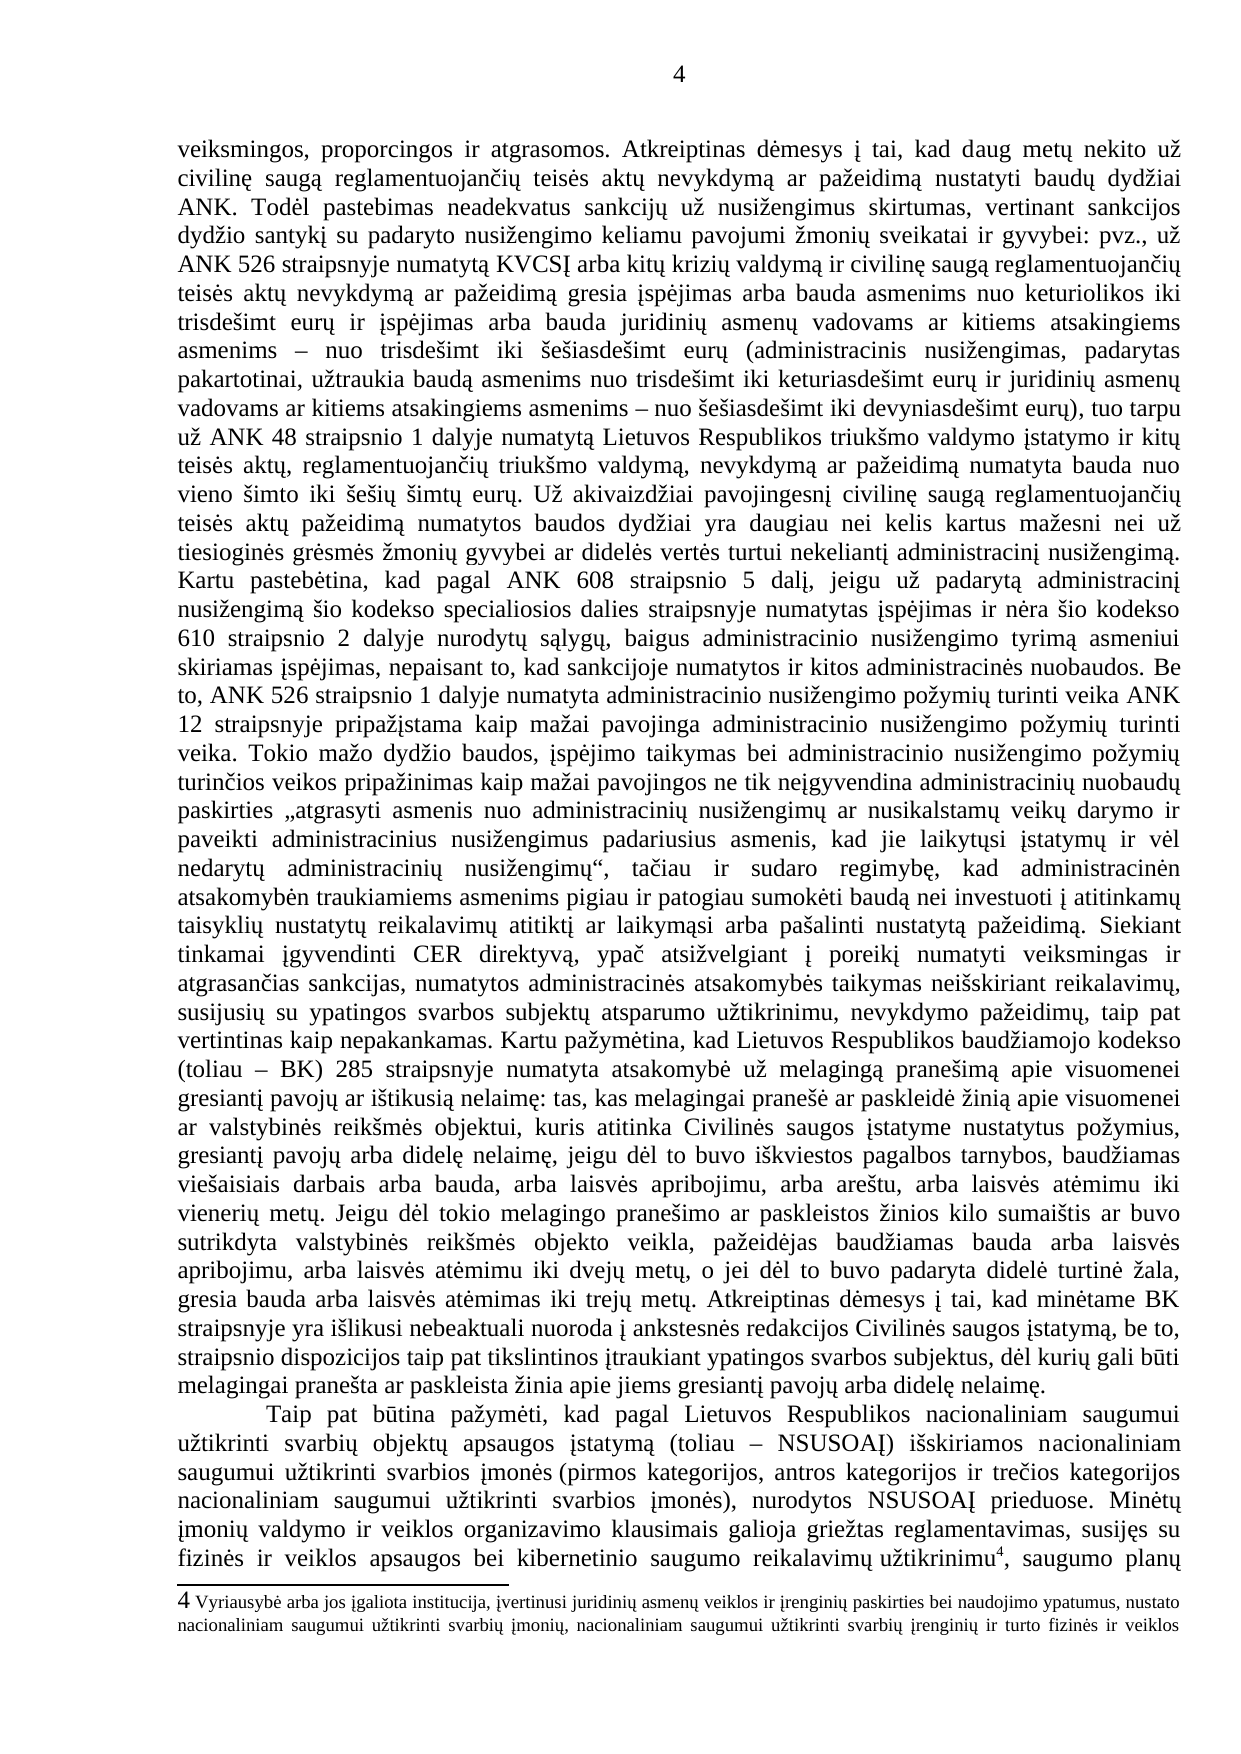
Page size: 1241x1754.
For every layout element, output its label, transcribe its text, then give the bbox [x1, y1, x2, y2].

text Taip pat būtina pažymėti, kad pagal Lietuvos Respublikos nacionaliniam saugumui užtikrinti svarbių objektų apsaugos įstatymą (toliau – NSUSOAĮ) išskiriamos nacionaliniam saugumui užtikrinti svarbios įmonės (pirmos kategorijos, antros kategorijos ir trečios kategorijos nacionaliniam saugumui užtikrinti svarbios įmonės), nurodytos NSUSOAĮ prieduose. Minėtų įmonių valdymo ir veiklos organizavimo klausimais galioja griežtas reglamentavimas, susijęs su fizinės ir veiklos apsaugos bei kibernetinio saugumo reikalavimų užtikrinimu, saugumo planų rengimu, asmenų, pretenduojančių dirbti tokiose įmonėse, patikra. Šiuo aspektu nustatyti reikalavimai taip pat tam tikra dalimi apima iš CER direktyvos kylančius reikalavimus, tačiau ne visi subjektai, kurie pagal CER direktyvą suprantami kaip ypatingos svarbos subjektai, patenka į nacionaliniam saugumui užtikrinti svarbių įmonių ratą. Todėl įgyvendinant minėtos direktyvos nuostatas būtina atsižvelgti į poreikį nenustatyti perteklinių (besidubliuojančių) reikalavimų, jeigu galiojančios teisės normos savo turiniu jau dabar leidžia užtikrinti aukštesnį atsparumo lygį nei to reikalauja CER direktyva, ir KVCSĮ numatyti taikymo išimtis. [177, 1399, 1181, 1572]
text Vyriausybė arba jos įgaliota institucija, įvertinusi juridinių asmenų veiklos ir įrenginių paskirties bei naudojimo ypatumus, nustato nacionaliniam saugumui užtikrinti svarbių įmonių, nacionaliniam saugumui užtikrinti svarbių įrenginių ir turto fizinės ir veiklos [177, 1586, 1181, 1636]
text veiksmingos, proporcingos ir atgrasomos. Atkreiptinas dėmesys į tai, kad daug metų nekito už civilinę saugą reglamentuojančių teisės aktų nevykdymą ar pažeidimą nustatyti baudų dydžiai ANK. Todėl pastebimas neadekvatus sankcijų už nusižengimus skirtumas, vertinant sankcijos dydžio santykį su padaryto nusižengimo keliamu pavojumi žmonių sveikatai ir gyvybei: pvz., už ANK 526 straipsnyje numatytą KVCSĮ arba kitų krizių valdymą ir civilinę saugą reglamentuojančių teisės aktų nevykdymą ar pažeidimą gresia įspėjimas arba bauda asmenims nuo keturiolikos iki trisdešimt eurų ir įspėjimas arba bauda juridinių asmenų vadovams ar kitiems atsakingiems asmenims – nuo trisdešimt iki šešiasdešimt eurų (administracinis nusižengimas, padarytas pakartotinai, užtraukia baudą asmenims nuo trisdešimt iki keturiasdešimt eurų ir juridinių asmenų vadovams ar kitiems atsakingiems asmenims – nuo šešiasdešimt iki devyniasdešimt eurų), tuo tarpu už ANK 48 straipsnio 1 dalyje numatytą Lietuvos Respublikos triukšmo valdymo įstatymo ir kitų teisės aktų, reglamentuojančių triukšmo valdymą, nevykdymą ar pažeidimą numatyta bauda nuo vieno šimto iki šešių šimtų eurų. Už akivaizdžiai pavojingesnį civilinę saugą reglamentuojančių teisės aktų pažeidimą numatytos baudos dydžiai yra daugiau nei kelis kartus mažesni nei už tiesioginės grėsmės žmonių gyvybei ar didelės vertės turtui nekeliantį administracinį nusižengimą. Kartu pastebėtina, kad pagal ANK 608 straipsnio 5 dalį, jeigu už padarytą administracinį nusižengimą šio kodekso specialiosios dalies straipsnyje numatytas įspėjimas ir nėra šio kodekso 610 straipsnio 2 dalyje nurodytų sąlygų, baigus administracinio nusižengimo tyrimą asmeniui skiriamas įspėjimas, nepaisant to, kad sankcijoje numatytos ir kitos administracinės nuobaudos. Be to, ANK 526 straipsnio 1 dalyje numatyta administracinio nusižengimo požymių turinti veika ANK 12 straipsnyje pripažįstama kaip mažai pavojinga administracinio nusižengimo požymių turinti veika. Tokio mažo dydžio baudos, įspėjimo taikymas bei administracinio nusižengimo požymių turinčios veikos pripažinimas kaip mažai pavojingos ne tik neįgyvendina administracinių nuobaudų paskirties „atgrasyti asmenis nuo administracinių nusižengimų ar nusikalstamų veikų darymo ir paveikti administracinius nusižengimus padariusius asmenis, kad jie laikytųsi įstatymų ir vėl nedarytų administracinių nusižengimų“, tačiau ir sudaro regimybę, kad administracinėn atsakomybėn traukiamiems asmenims pigiau ir patogiau sumokėti baudą nei investuoti į atitinkamų taisyklių nustatytų reikalavimų atitiktį ar laikymąsi arba pašalinti nustatytą pažeidimą. Siekiant tinkamai įgyvendinti CER direktyvą, ypač atsižvelgiant į poreikį numatyti veiksmingas ir atgrasančias sankcijas, numatytos administracinės atsakomybės taikymas neišskiriant reikalavimų, susijusių su ypatingos svarbos subjektų atsparumo užtikrinimu, nevykdymo pažeidimų, taip pat vertintinas kaip nepakankamas. Kartu pažymėtina, kad Lietuvos Respublikos baudžiamojo kodekso (toliau – BK) 285 straipsnyje numatyta atsakomybė už melagingą pranešimą apie visuomenei gresiantį pavojų ar ištikusią nelaimę: tas, kas melagingai pranešė ar paskleidė žinią apie visuomenei ar valstybinės reikšmės objektui, kuris atitinka Civilinės saugos įstatyme nustatytus požymius, gresiantį pavojų arba didelę nelaimę, jeigu dėl to buvo iškviestos pagalbos tarnybos, baudžiamas viešaisiais darbais arba bauda, arba laisvės apribojimu, arba areštu, arba laisvės atėmimu iki vienerių metų. Jeigu dėl tokio melagingo pranešimo ar paskleistos žinios kilo sumaištis ar buvo sutrikdyta valstybinės reikšmės objekto veikla, pažeidėjas baudžiamas bauda arba laisvės apribojimu, arba laisvės atėmimu iki dvejų metų, o jei dėl to buvo padaryta didelė turtinė žala, gresia bauda arba laisvės atėmimas iki trejų metų. Atkreiptinas dėmesys į tai, kad minėtame BK straipsnyje yra išlikusi nebeaktuali nuoroda į ankstesnės redakcijos Civilinės saugos įstatymą, be to, straipsnio dispozicijos taip pat tikslintinos įtraukiant ypatingos svarbos subjektus, dėl kurių gali būti melagingai pranešta ar paskleista žinia apie jiems gresiantį pavojų arba didelę nelaimę. [177, 134, 1181, 1399]
